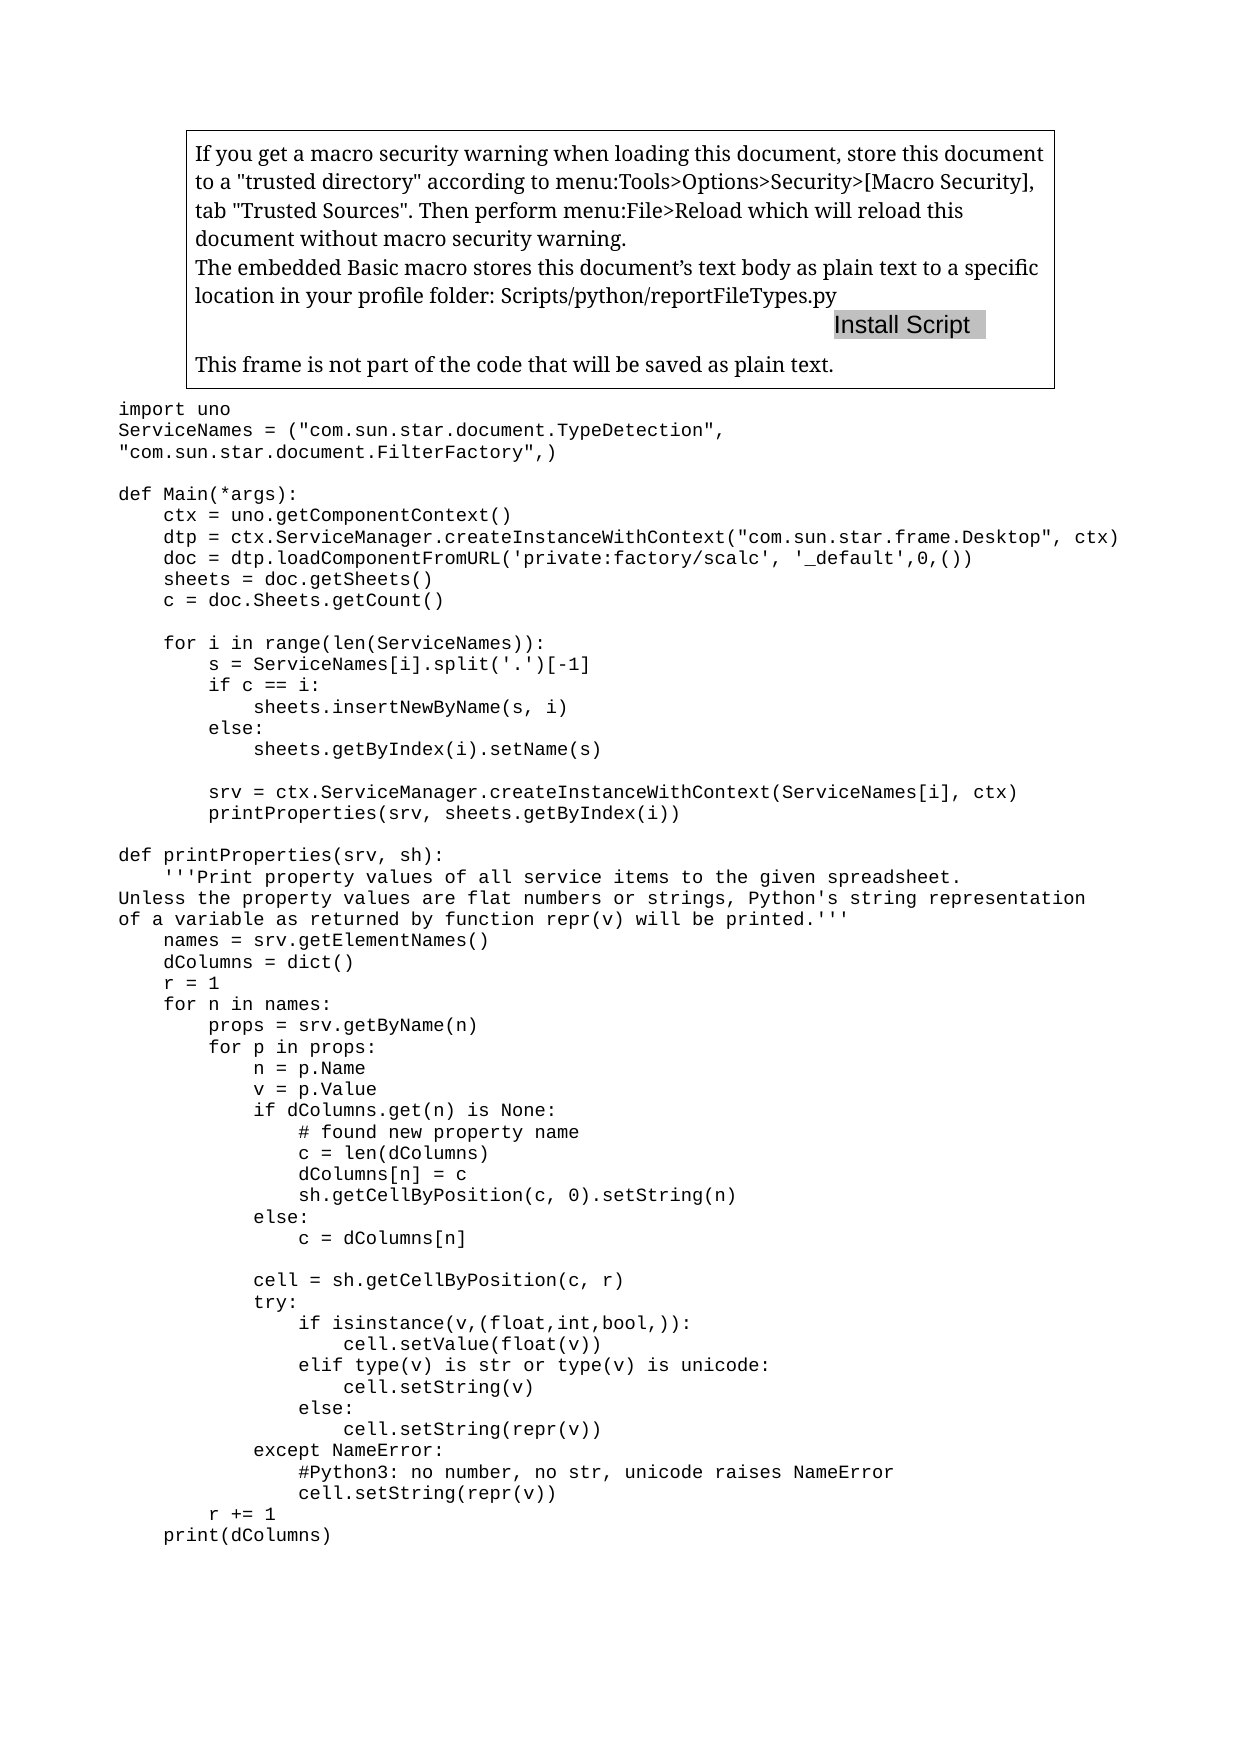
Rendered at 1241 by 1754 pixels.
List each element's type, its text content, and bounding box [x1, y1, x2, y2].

text dColumns[n] = c [118, 1165, 1122, 1186]
text if dColumns.get(n) is None: [118, 1101, 1122, 1122]
text import uno [118, 118, 1122, 421]
text The embedded Basic macro stores this document’s text body as plain text to a specific location in your profile folder: Scripts/python/reportFileTypes.py [195, 253, 1046, 309]
text cell.setString(repr(v)) [118, 1420, 1122, 1441]
text if isinstance(v,(float,int,bool,)): [118, 1314, 1122, 1335]
text s = ServiceNames[i].split('.')[-1] [118, 655, 1122, 676]
text v = p.Value [118, 1080, 1122, 1101]
text cell.setString(v) [118, 1377, 1122, 1399]
text dtp = ctx.ServiceManager.createInstanceWithContext("com.sun.star.frame.Desktop", ctx) [118, 527, 1122, 549]
text doc = dtp.loadComponentFromURL('private:factory/scalc', '_default',0,()) [118, 549, 1122, 570]
text else: [118, 1399, 1122, 1420]
text ServiceNames = ("com.sun.star.document.TypeDetection", "com.sun.star.document.FilterFactory",) [118, 421, 1122, 464]
text cell.setString(repr(v)) [118, 1484, 1122, 1505]
text def Main(*args): [118, 485, 1122, 506]
text sheets.insertNewByName(s, i) [118, 697, 1122, 719]
text dColumns = dict() [118, 952, 1122, 974]
text c = len(dColumns) [118, 1144, 1122, 1165]
text srv = ctx.ServiceManager.createInstanceWithContext(ServiceNames[i], ctx) [118, 782, 1122, 804]
text cell.setValue(float(v)) [118, 1335, 1122, 1356]
text This frame is not part of the code that will be saved as plain text. [195, 309, 1046, 379]
text cell = sh.getCellByPosition(c, r) [118, 1271, 1122, 1292]
text try: [118, 1292, 1122, 1314]
text else: [118, 719, 1122, 740]
text sheets = doc.getSheets() [118, 570, 1122, 591]
text r += 1 [118, 1505, 1122, 1526]
text def printProperties(srv, sh): [118, 846, 1122, 867]
text n = p.Name [118, 1059, 1122, 1080]
text c = dColumns[n] [118, 1229, 1122, 1250]
text for n in names: [118, 995, 1122, 1016]
text sh.getCellByPosition(c, 0).setString(n) [118, 1186, 1122, 1207]
text except NameError: [118, 1441, 1122, 1462]
text print(dColumns) [118, 1526, 1122, 1547]
text Unless the property values are flat numbers or strings, Python's string representation [118, 889, 1122, 910]
text printProperties(srv, sheets.getByIndex(i)) [118, 804, 1122, 825]
text r = 1 [118, 974, 1122, 995]
text names = srv.getElementNames() [118, 931, 1122, 952]
text props = srv.getByName(n) [118, 1016, 1122, 1037]
text else: [118, 1207, 1122, 1229]
text #Python3: no number, no str, unicode raises NameError [118, 1462, 1122, 1484]
text sheets.getByIndex(i).setName(s) [118, 740, 1122, 761]
text If you get a macro security warning when loading this document, store this document to a "trusted directory" according to menu:Tools>Options>Security>[Macro Security], tab "Trusted Sources". Then perform menu:File>Reload which will reload this document without macro security warning. [195, 139, 1046, 253]
text '''Print property values of all service items to the given spreadsheet. [118, 867, 1122, 889]
text ctx = uno.getComponentContext() [118, 506, 1122, 527]
text elif type(v) is str or type(v) is unicode: [118, 1356, 1122, 1377]
text c = doc.Sheets.getCount() [118, 591, 1122, 612]
text # found new property name [118, 1122, 1122, 1144]
text if c == i: [118, 676, 1122, 697]
text for p in props: [118, 1037, 1122, 1059]
text of a variable as returned by function repr(v) will be printed.''' [118, 910, 1122, 931]
text for i in range(len(ServiceNames)): [118, 634, 1122, 655]
